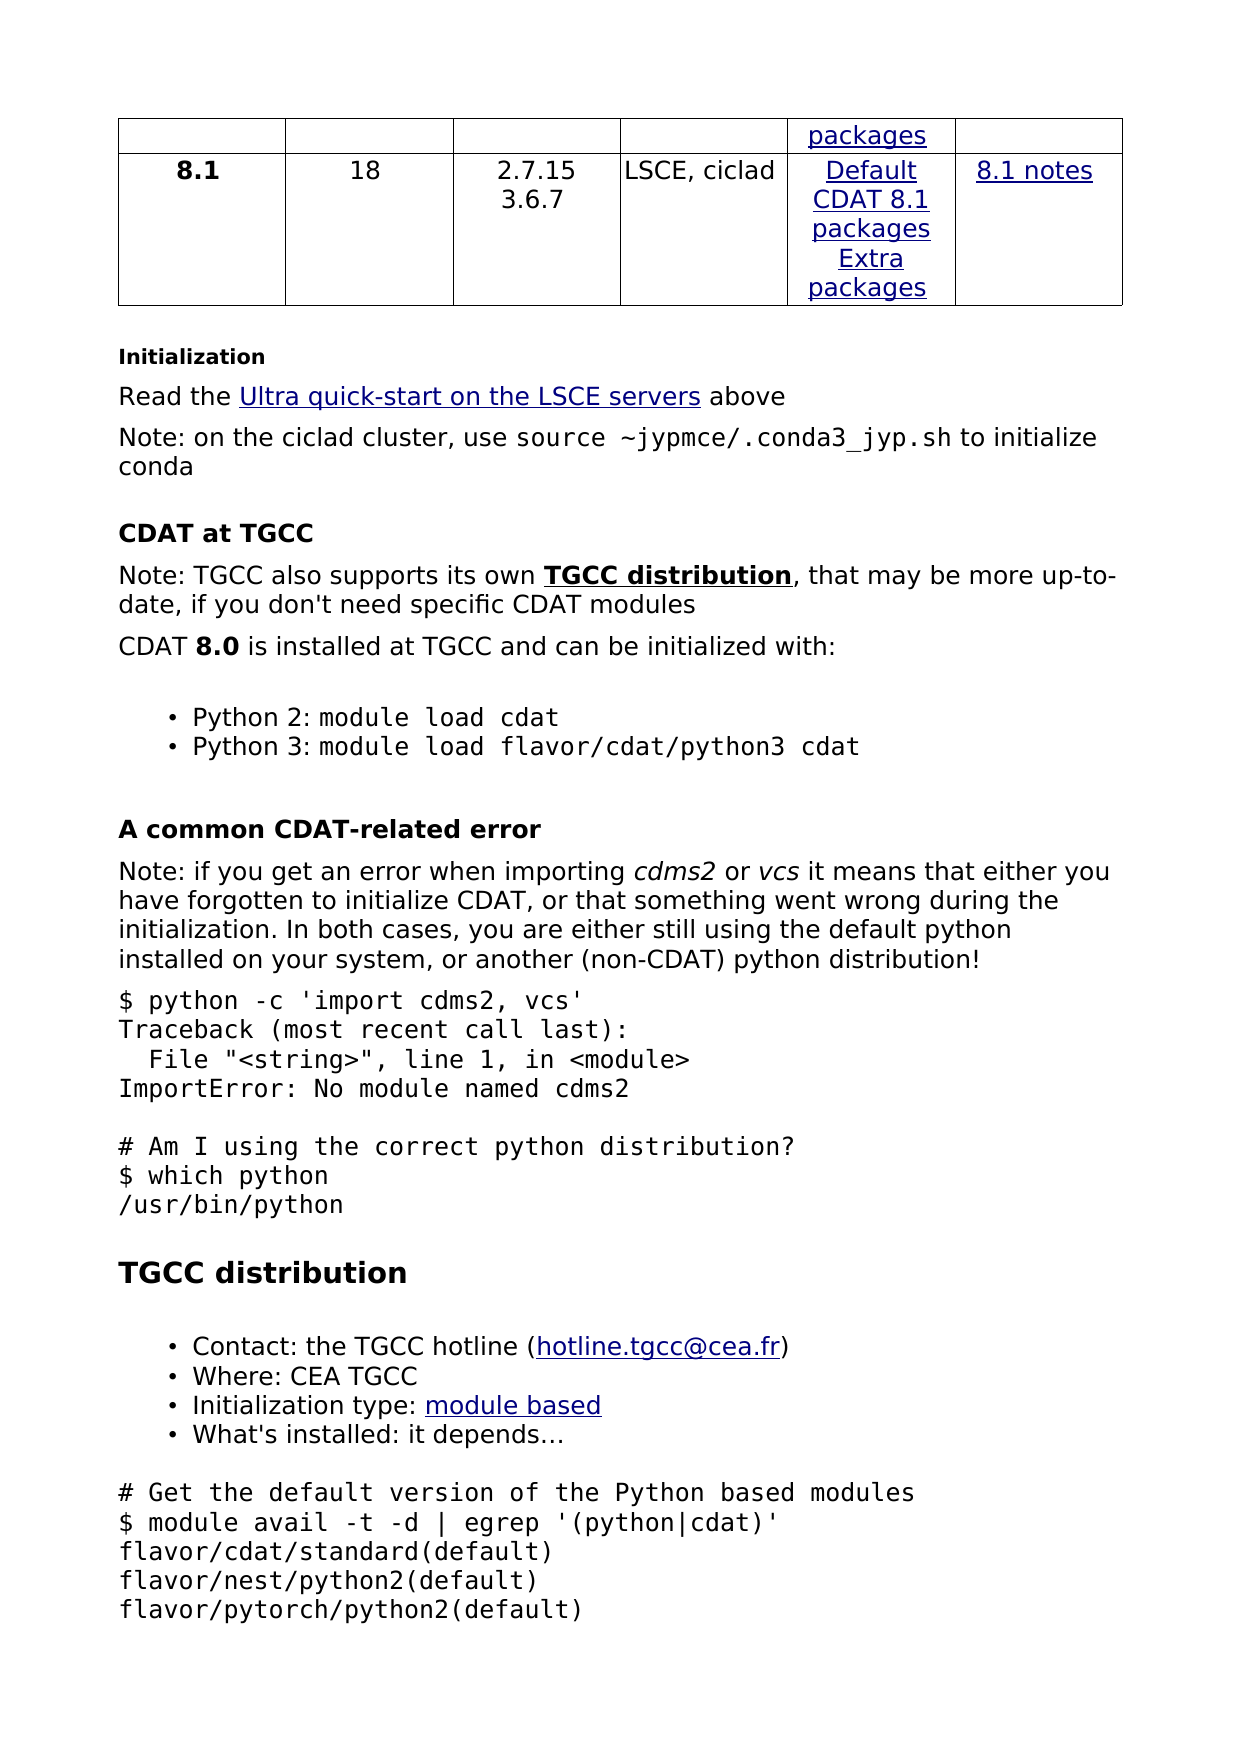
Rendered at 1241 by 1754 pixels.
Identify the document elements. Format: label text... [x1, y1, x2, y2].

table_cell [286, 119, 453, 153]
list Python 3: module load flavor/cdat/python3 cdat [177, 732, 1122, 761]
subtitle Initialization [118, 345, 1122, 369]
subtitle A common CDAT-related error [118, 816, 1122, 845]
text $ python -c 'import cdms2, vcs' Traceback (most recent call last): File "<string>", line 1, in <module> ImportError: No module named cdms2 # Am I using the correct python distribution? $ which python /usr/bin/python [118, 986, 1122, 1220]
table_cell packages [788, 119, 955, 153]
text Read the Ultra quick-start on the LSCE servers above [118, 382, 1122, 411]
table_cell 18 [286, 154, 453, 305]
text Note: if you get an error when importing cdms2 or vcs it means that either you have forgotten to initialize CDAT, or that something went wrong during the initialization. In both cases, you are either still using the default python installed on your system, or another (non-CDAT) python distribution! [118, 857, 1122, 974]
table_cell LSCE, ciclad [621, 154, 787, 305]
list Initialization type: module based [177, 1391, 1122, 1420]
text Note: TGCC also supports its own TGCC distribution, that may be more up-to-date, if you don't need specific CDAT modules [118, 561, 1122, 619]
table_cell [956, 119, 1122, 153]
list Where: CEA TGCC [177, 1362, 1122, 1391]
list Contact: the TGCC hotline (hotline.tgcc@cea.fr) [177, 1332, 1122, 1362]
text # Get the default version of the Python based modules $ module avail -t -d | egrep '(python|cdat)' flavor/cdat/standard(default) flavor/nest/python2(default) flavor/pytorch/python2(default) [118, 1479, 1122, 1624]
subtitle CDAT at TGCC [118, 519, 1122, 548]
text CDAT 8.0 is installed at TGCC and can be initialized with: [118, 632, 1122, 661]
text Note: on the ciclad cluster, use source ~jypmce/.conda3_jyp.sh to initialize conda [118, 423, 1122, 482]
list Python 2: module load cdat [177, 703, 1122, 732]
table_cell [621, 119, 787, 153]
list What's installed: it depends… [177, 1420, 1122, 1449]
table_cell [119, 119, 285, 153]
table_cell 8.1 [119, 154, 285, 305]
table_cell 8.1 notes [956, 154, 1122, 305]
table_cell 2.7.15 3.6.7 [454, 154, 620, 305]
subtitle TGCC distribution [118, 1257, 1122, 1291]
table_cell [454, 119, 620, 153]
table_cell Default CDAT 8.1 packages Extra packages [788, 154, 955, 305]
